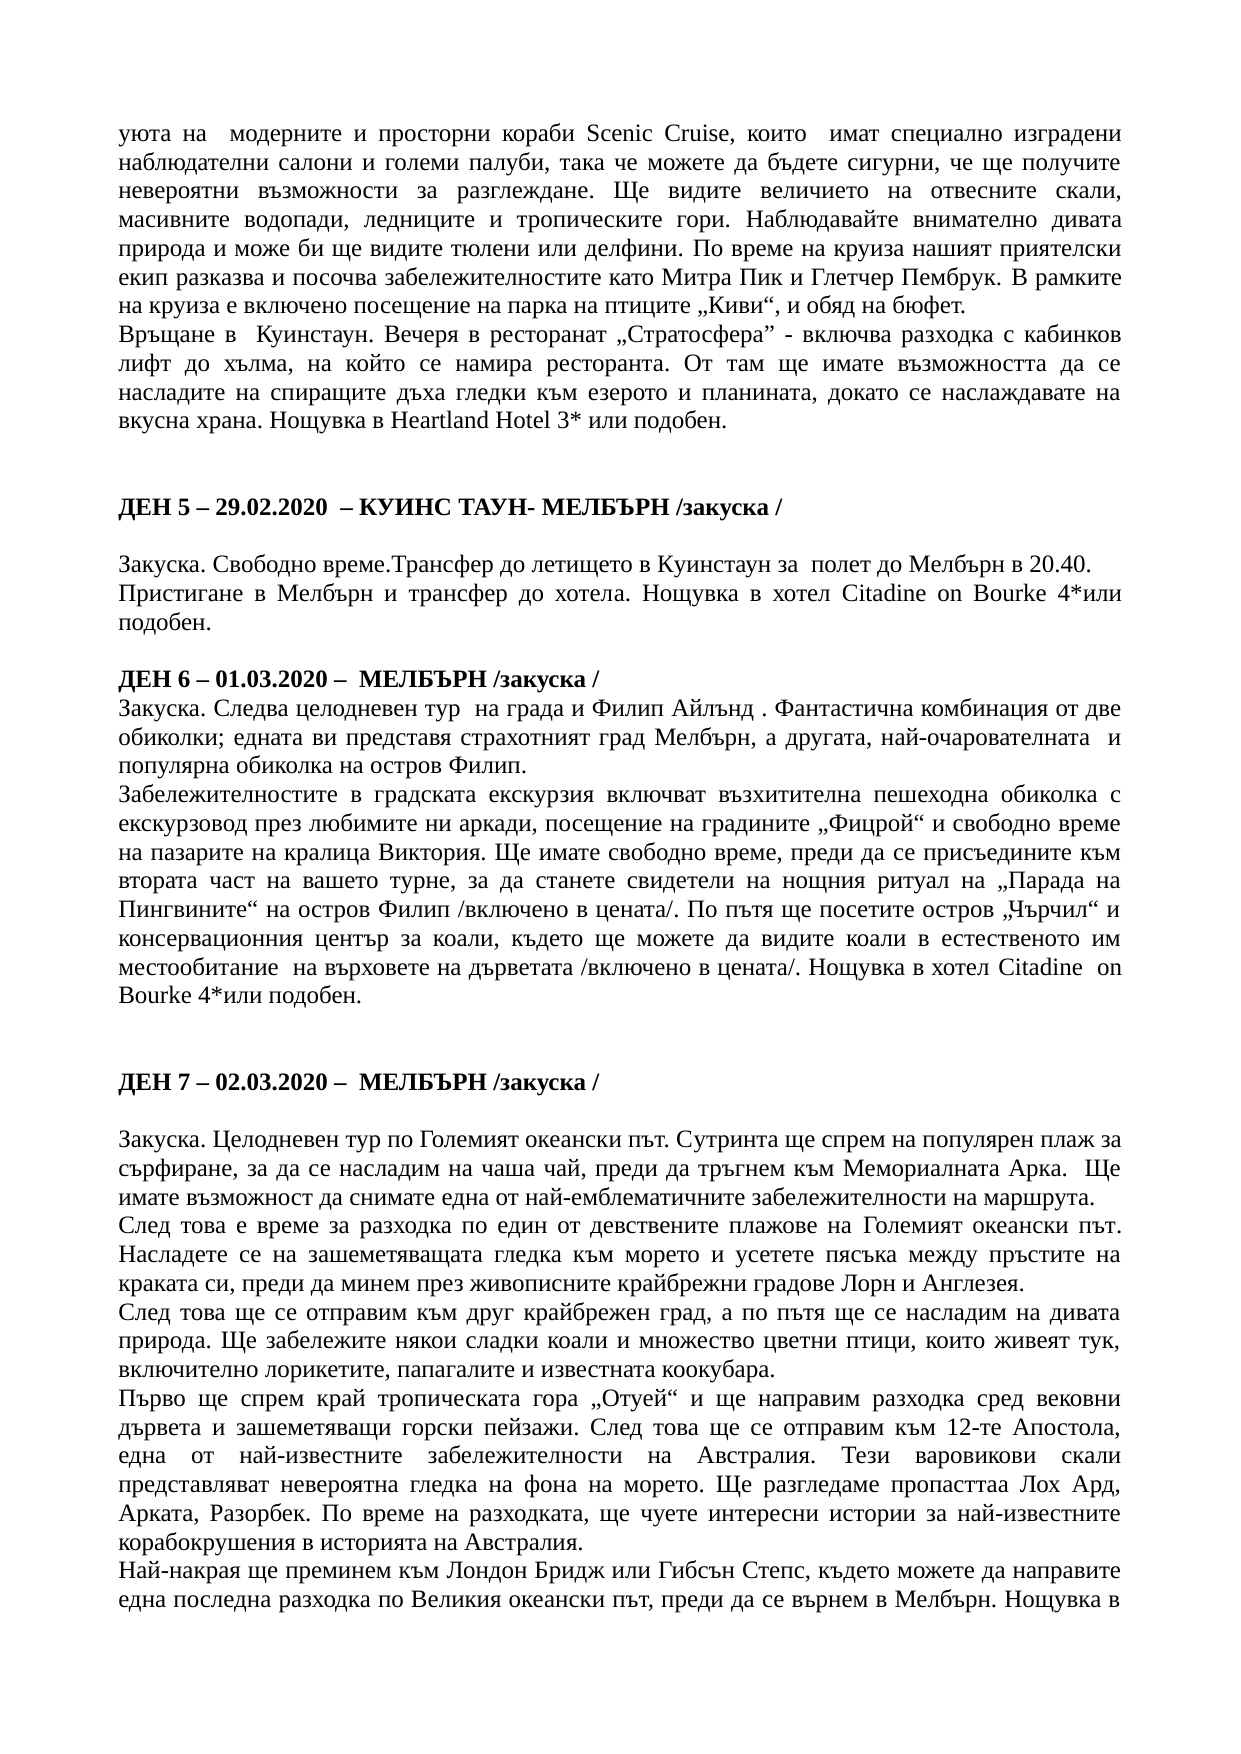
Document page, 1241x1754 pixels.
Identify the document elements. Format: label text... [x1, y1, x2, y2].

text Най-накрая ще преминем към Лондон Бридж или Гибсън Степс, където можете да направите една последна разходка по Великия океански път, преди да се върнем в Мелбърн. Нощувка в [118, 1556, 1122, 1613]
text След това е време за разходка по един от девствените плажове на Големият океански път. Насладете се на зашеметяващата гледка към морето и усетете пясъка между пръстите на краката си, преди да минем през живописните крайбрежни градове Лорн и Англезея. [118, 1211, 1122, 1297]
text Забележителностите в градската екскурзия включват възхитителна пешеходна обиколка с екскурзовод през любимите ни аркади, посещение на градините „Фицрой“ и свободно време на пазарите на кралица Виктория. Ще имате свободно време, преди да се присъедините към втората част на вашето турне, за да станете свидетели на нощния ритуал на „Парада на Пингвините“ на остров Филип /включено в цената/. По пътя ще посетите остров „Чърчил“ и консервационния център за коали, където ще можете да видите коали в естественото им местообитание на върховете на дърветата /включено в цената/. Нощувка в хотел Citadine on Bourke 4*или подобен. [118, 779, 1122, 1009]
text Закуска. Свободно време.Трансфер до летището в Куинстаун за полет до Мелбърн в 20.40. [118, 549, 1122, 578]
text Връщане в Куинстаун. Вечеря в ресторанат „Стратосфера” - включва разходка с кабинков лифт до хълма, на който се намира ресторанта. От там ще имате възможността да се насладите на спиращите дъха гледки към езерото и планината, докато се наслаждавате на вкусна храна. Нощувка в Heartland Hotel 3* или подобен. [118, 319, 1122, 434]
text Закуска. Целодневен тур по Големият океански път. Сутринта ще спрем на популярен плаж за сърфиране, за да се насладим на чаша чай, преди да тръгнем към Мемориалната Арка. Ще имате възможност да снимате една от най-емблематичните забележителности на маршрута. [118, 1124, 1122, 1211]
text Пристигане в Мелбърн и трансфер до хотела. Нощувка в хотел Citadine on Bourke 4*или подобен. [118, 578, 1122, 636]
text уюта на модерните и просторни кораби Scenic Cruise, които имат специално изградени наблюдателни салони и големи палуби, така че можете да бъдете сигурни, че ще получите невероятни възможности за разглеждане. Ще видите величието на отвесните скали, масивните водопади, ледниците и тропическите гори. Наблюдавайте внимателно дивата природа и може би ще видите тюлени или делфини. По време на круиза нашият приятелски екип разказва и посочва забележителностите като Митра Пик и Глетчер Пембрук. В рамките на круиза е включено посещение на парка на птиците „Киви“, и обяд на бюфет. [118, 118, 1122, 319]
text ДЕН 5 – 29.02.2020 – КУИНС ТАУН- МЕЛБЪРН /закуска / [118, 492, 1122, 521]
text Първо ще спрем край тропическата гора „Отуей“ и ще направим разходка сред вековни дървета и зашеметяващи горски пейзажи. След това ще се отправим към 12-те Апостола, една от най-известните забележителности на Австралия. Тези варовикови скали представляват невероятна гледка на фона на морето. Ще разгледаме пропасттаа Лох Ард, Арката, Разорбек. По време на разходката, ще чуете интересни истории за най-известните корабокрушения в историята на Австралия. [118, 1383, 1122, 1556]
text ДЕН 7 – 02.03.2020 – МЕЛБЪРН /закуска / [118, 1067, 1122, 1096]
text След това ще се отправим към друг крайбрежен град, а по пътя ще се насладим на дивата природа. Ще забележите някои сладки коали и множество цветни птици, които живеят тук, включително лорикетите, папагалите и известната коокубара. [118, 1297, 1122, 1383]
text Закуска. Следва целодневен тур на града и Филип Айлънд . Фантастична комбинация от две обиколки; едната ви представя страхотният град Мелбърн, а другата, най-очарователната и популярна обиколка на остров Филип. [118, 693, 1122, 779]
text ДЕН 6 – 01.03.2020 – МЕЛБЪРН /закуска / [118, 664, 1122, 693]
